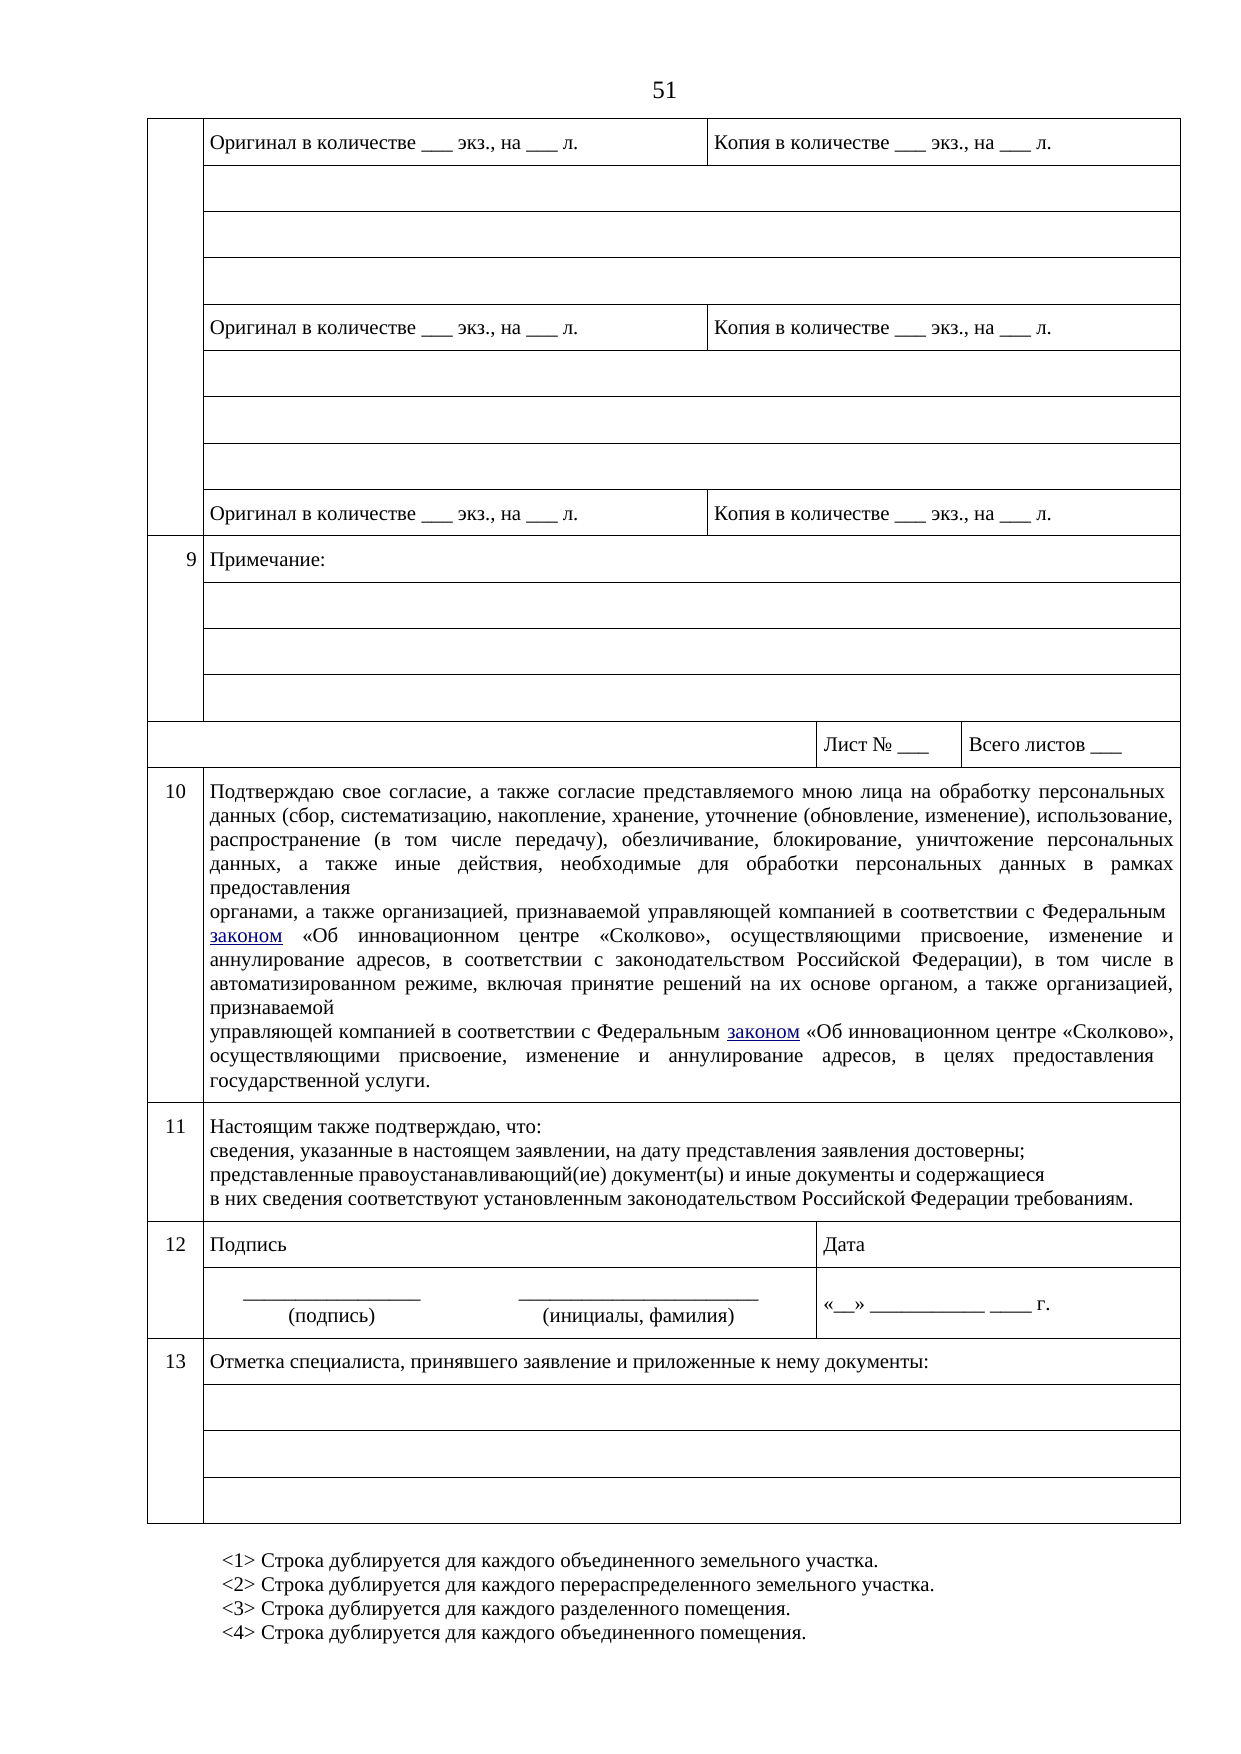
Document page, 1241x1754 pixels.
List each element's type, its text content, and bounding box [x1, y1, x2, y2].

table_cell Подпись [204, 1222, 816, 1267]
table_cell [204, 166, 1180, 211]
text <3> Строка дублируется для каждого разделенного помещения. [148, 1596, 1181, 1620]
table_cell Подтверждаю свое согласие, а также согласие представляемого мною лица на обработку персональных данных (сбор, систематизацию, накопление, хранение, уточнение (обновление, изменение), использование, распространение (в том числе передачу), обезличивание, блокирование, уничтожение персональных данных, а также иные действия, необходимые для обработки персональных данных в рамках предоставления органами, а также организацией, признаваемой управляющей компанией в соответствии с Федеральным законом «Об инновационном центре «Сколково», осуществляющими присвоение, изменение и аннулирование адресов, в соответствии с законодательством Российской Федерации), в том числе в автоматизированном режиме, включая принятие решений на их основе органом, а также организацией, признаваемой управляющей компанией в соответствии с Федеральным законом «Об инновационном центре «Сколково», осуществляющими присвоение, изменение и аннулирование адресов, в целях предоставления государственной услуги. [204, 768, 1180, 1102]
table_cell [204, 351, 1180, 396]
table_cell «__» ___________ ____ г. [817, 1268, 1180, 1337]
text <2> Строка дублируется для каждого перераспределенного земельного участка. [148, 1572, 1181, 1596]
table_cell Лист № ___ [817, 722, 961, 767]
text <4> Строка дублируется для каждого объединенного помещения. [148, 1620, 1181, 1644]
table_cell 12 [148, 1222, 203, 1337]
table_cell [148, 722, 816, 767]
table_cell Настоящим также подтверждаю, что: сведения, указанные в настоящем заявлении, на дату представления заявления достоверны; представленные правоустанавливающий(ие) документ(ы) и иные документы и содержащиеся в них сведения соответствуют установленным законодательством Российской Федерации требованиям. [204, 1103, 1180, 1221]
table_cell 13 [148, 1339, 203, 1523]
table_cell Всего листов ___ [962, 722, 1180, 767]
table_cell Отметка специалиста, принявшего заявление и приложенные к нему документы: [204, 1339, 1180, 1384]
table_cell Оригинал в количестве ___ экз., на ___ л. [204, 119, 707, 164]
table_cell Копия в количестве ___ экз., на ___ л. [708, 305, 1180, 350]
table_cell 9 [148, 536, 203, 721]
table_cell [204, 1431, 1180, 1477]
table_cell [204, 1478, 1180, 1523]
table_cell Копия в количестве ___ экз., на ___ л. [708, 490, 1180, 535]
table_cell 10 [148, 768, 203, 1102]
table_cell [204, 258, 1180, 303]
table_cell [204, 397, 1180, 443]
table_cell [204, 675, 1180, 721]
text <1> Строка дублируется для каждого объединенного земельного участка. [148, 1548, 1181, 1572]
table_cell _________________ (подпись) [204, 1268, 460, 1337]
table_cell Дата [817, 1222, 1180, 1267]
table_cell [204, 1385, 1180, 1430]
table_cell [204, 629, 1180, 674]
table_cell Оригинал в количестве ___ экз., на ___ л. [204, 305, 707, 350]
table_cell [204, 444, 1180, 489]
table_cell Оригинал в количестве ___ экз., на ___ л. [204, 490, 707, 535]
table_cell [148, 119, 203, 535]
table_cell [204, 212, 1180, 257]
table_cell Примечание: [204, 536, 1180, 582]
table_cell Копия в количестве ___ экз., на ___ л. [708, 119, 1180, 164]
table_cell 11 [148, 1103, 203, 1221]
table_cell [204, 583, 1180, 628]
table_cell _______________________ (инициалы, фамилия) [460, 1268, 816, 1337]
